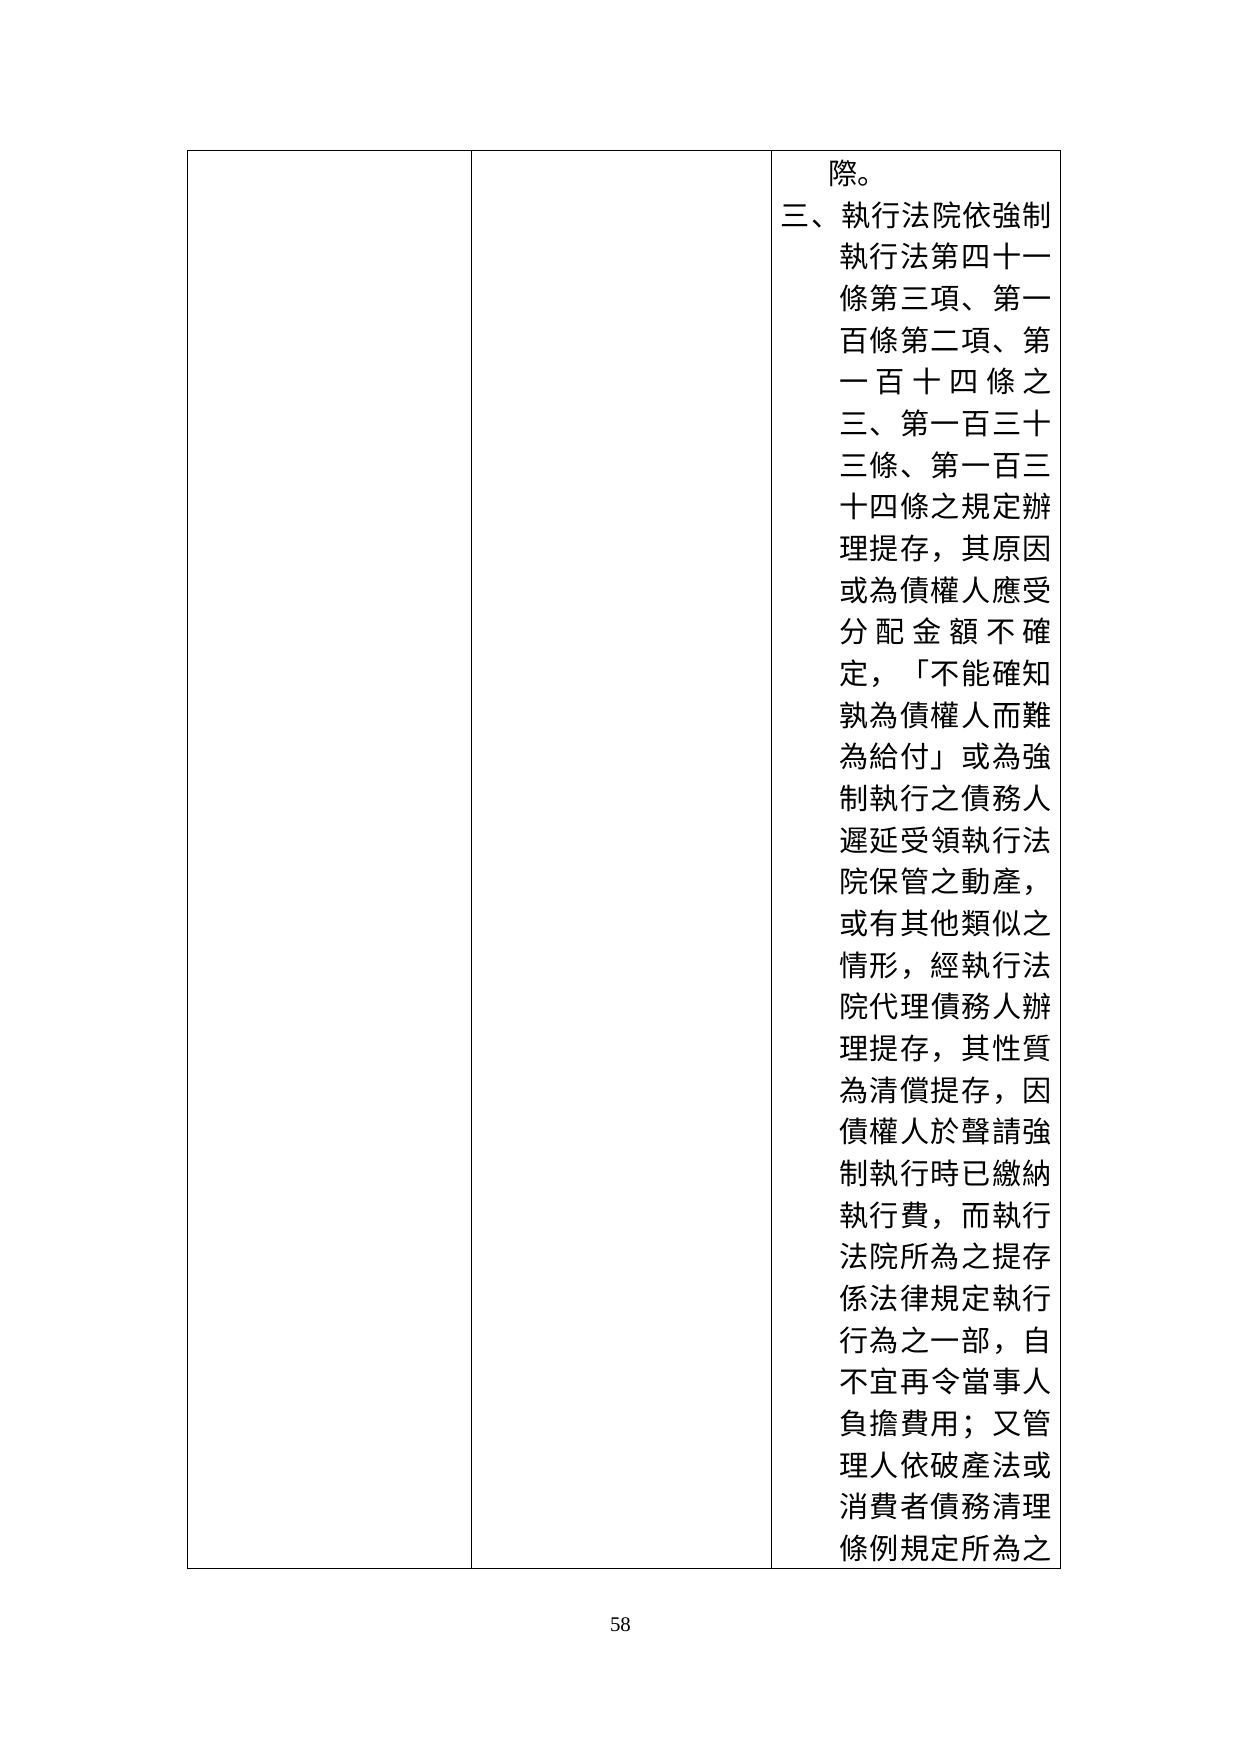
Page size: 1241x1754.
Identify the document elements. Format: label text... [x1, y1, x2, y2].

table_cell [472, 151, 771, 1568]
table_cell 際。 三、執行法院依強制執行法第四十一條第三項、第一百條第二項、第一百十四條之三、第一百三十三條、第一百三十四條之規定辦理提存，其原因或為債權人應受分配金額不確定，「不能確知孰為債權人而難為給付」或為強制執行之債務人遲延受領執行法院保管之動產，或有其他類似之情形，經執行法院代理債務人辦理提存，其性質為清償提存，因債權人於聲請強制執行時已繳納執行費，而執行法院所為之提存係法律規定執行行為之一部，自不宜再令當事人負擔費用；又管理人依破產法或消費者債務清理條例規定所為之 [772, 151, 1060, 1568]
table_cell [188, 151, 471, 1568]
